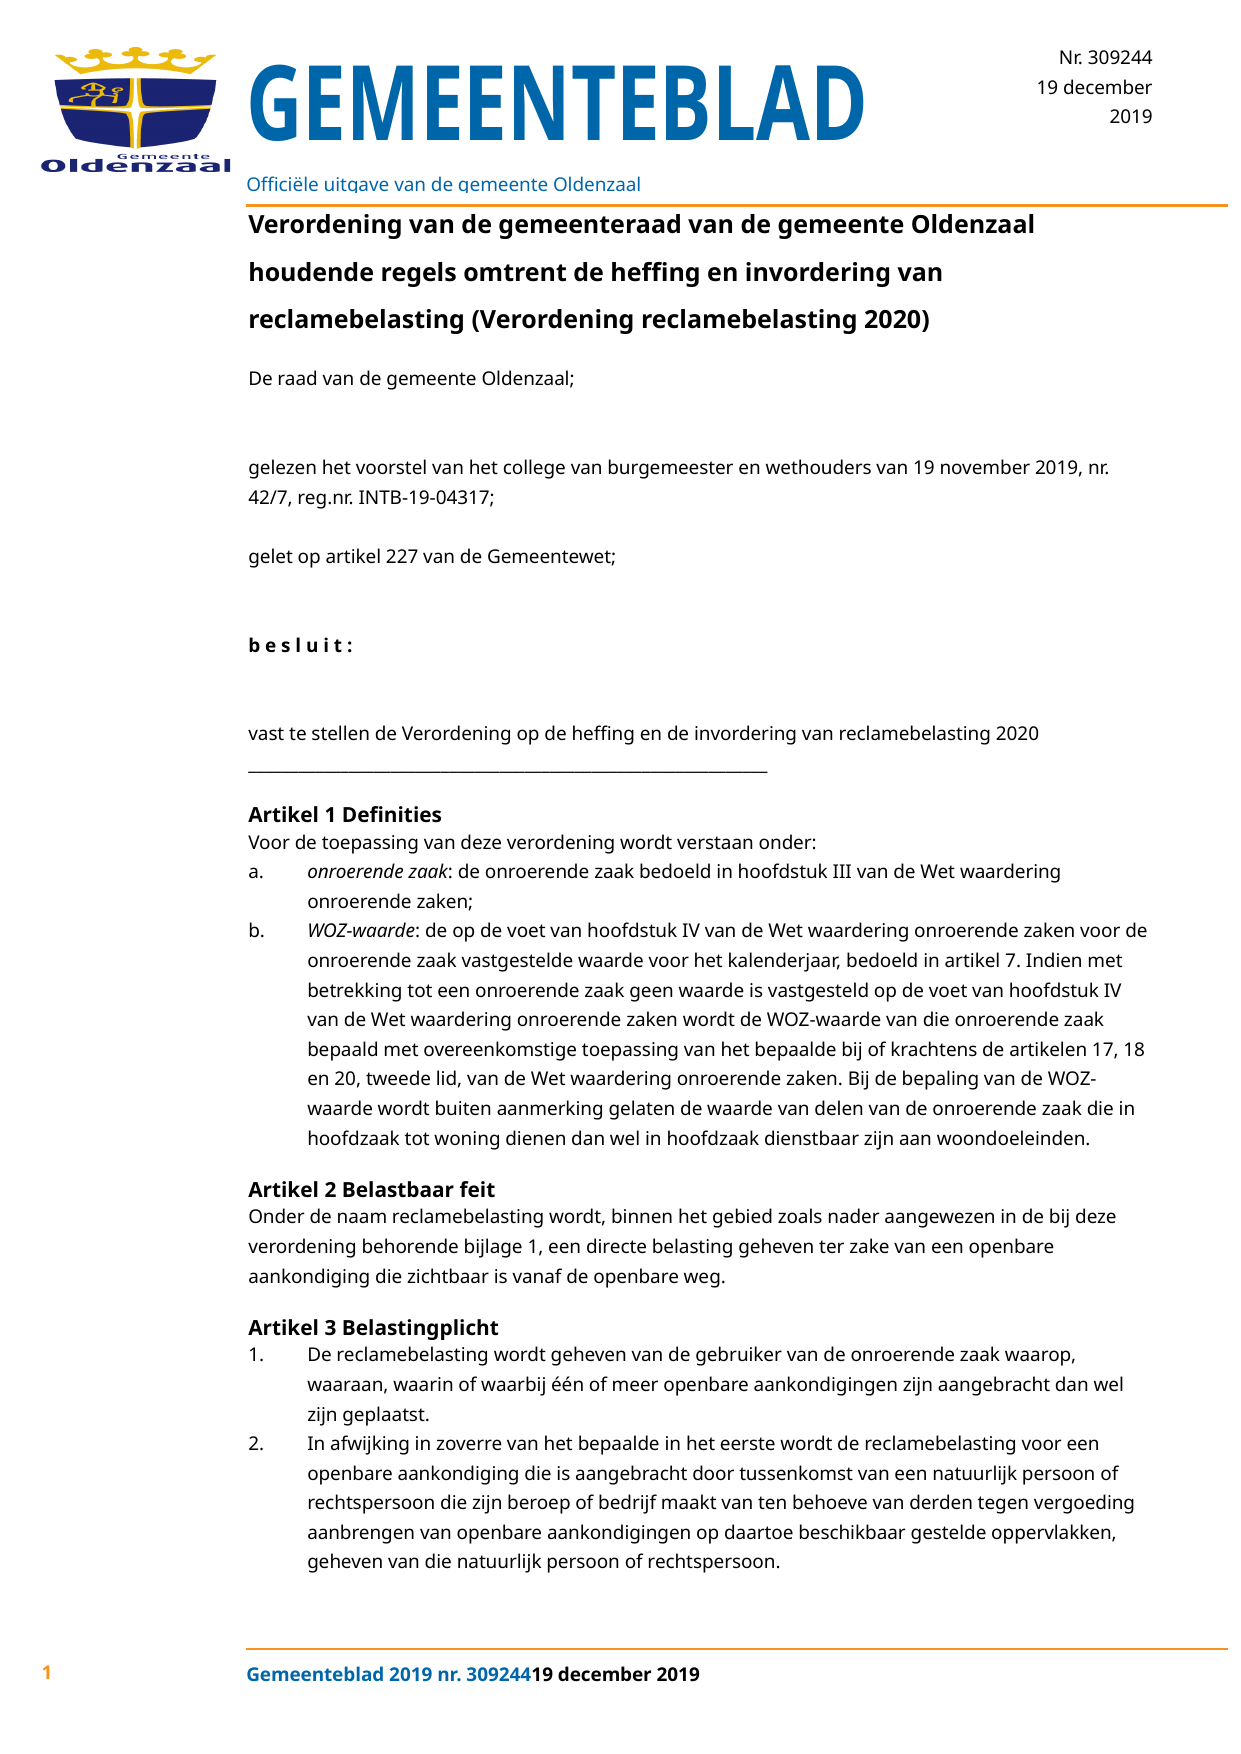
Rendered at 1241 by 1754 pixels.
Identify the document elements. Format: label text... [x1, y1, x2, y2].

text Artikel 2 Belastbaar feit [248, 1175, 1152, 1204]
text Artikel 3 Belastingplicht [248, 1313, 1152, 1342]
text Onder de naam reclamebelasting wordt, binnen het gebied zoals nader aangewezen in de bij deze verordening behorende bijlage 1, een directe belasting geheven ter zake van een openbare aankondiging die zichtbaar is vanaf de openbare weg. [248, 1204, 1152, 1288]
text gelezen het voorstel van het college van burgemeester en wethouders van 19 november 2019, nr. 42/7, reg.nr. INTB-19-04317; [248, 454, 1152, 509]
list De reclamebelasting wordt geheven van de gebruiker van de onroerende zaak waarop, waaraan, waarin of waarbij één of meer openbare aankondigingen zijn aangebracht dan wel zijn geplaatst. [248, 1342, 1152, 1427]
text De raad van de gemeente Oldenzaal; [248, 366, 1152, 391]
text vast te stellen de Verordening op de heffing en de invordering van reclamebelasting 2020 [248, 721, 1152, 746]
text b e s l u i t : [248, 632, 1152, 657]
picture [41, 47, 231, 172]
list In afwijking in zoverre van het bepaalde in het eerste wordt de reclamebelasting voor een openbare aankondiging die is aangebracht door tussenkomst van een natuurlijk persoon of rechtspersoon die zijn beroep of bedrijf maakt van ten behoeve van derden tegen vergoeding aanbrengen van openbare aankondigingen op daartoe beschikbaar gestelde oppervlakken, geheven van die natuurlijk persoon of rechtspersoon. [248, 1430, 1152, 1574]
list onroerende zaak: de onroerende zaak bedoeld in hoofdstuk III van de Wet waardering onroerende zaken; [248, 858, 1152, 914]
text gelet op artikel 227 van de Gemeentewet; [248, 543, 1152, 569]
text Artikel 1 Definities [248, 801, 1152, 829]
text ______________________________________________________________ [248, 750, 1152, 776]
text Voor de toepassing van deze verordening wordt verstaan onder: [248, 829, 1152, 855]
list WOZ-waarde: de op de voet van hoofdstuk IV van de Wet waardering onroerende zaken voor de onroerende zaak vastgestelde waarde voor het kalenderjaar, bedoeld in artikel 7. Indien met betrekking tot een onroerende zaak geen waarde is vastgesteld op de voet van hoofdstuk IV van de Wet waardering onroerende zaken wordt de WOZ-waarde van die onroerende zaak bepaald met overeenkomstige toepassing van het bepaalde bij of krachtens de artikelen 17, 18 en 20, tweede lid, van de Wet waardering onroerende zaken. Bij de bepaling van de WOZ-waarde wordt buiten aanmerking gelaten de waarde van delen van de onroerende zaak die in hoofdzaak tot woning dienen dan wel in hoofdzaak dienstbaar zijn aan woondoeleinden. [248, 918, 1152, 1151]
text Verordening van de gemeenteraad van de gemeente Oldenzaal houdende regels omtrent de heffing en invordering van reclamebelasting (Verordening reclamebelasting 2020) [248, 207, 1152, 336]
